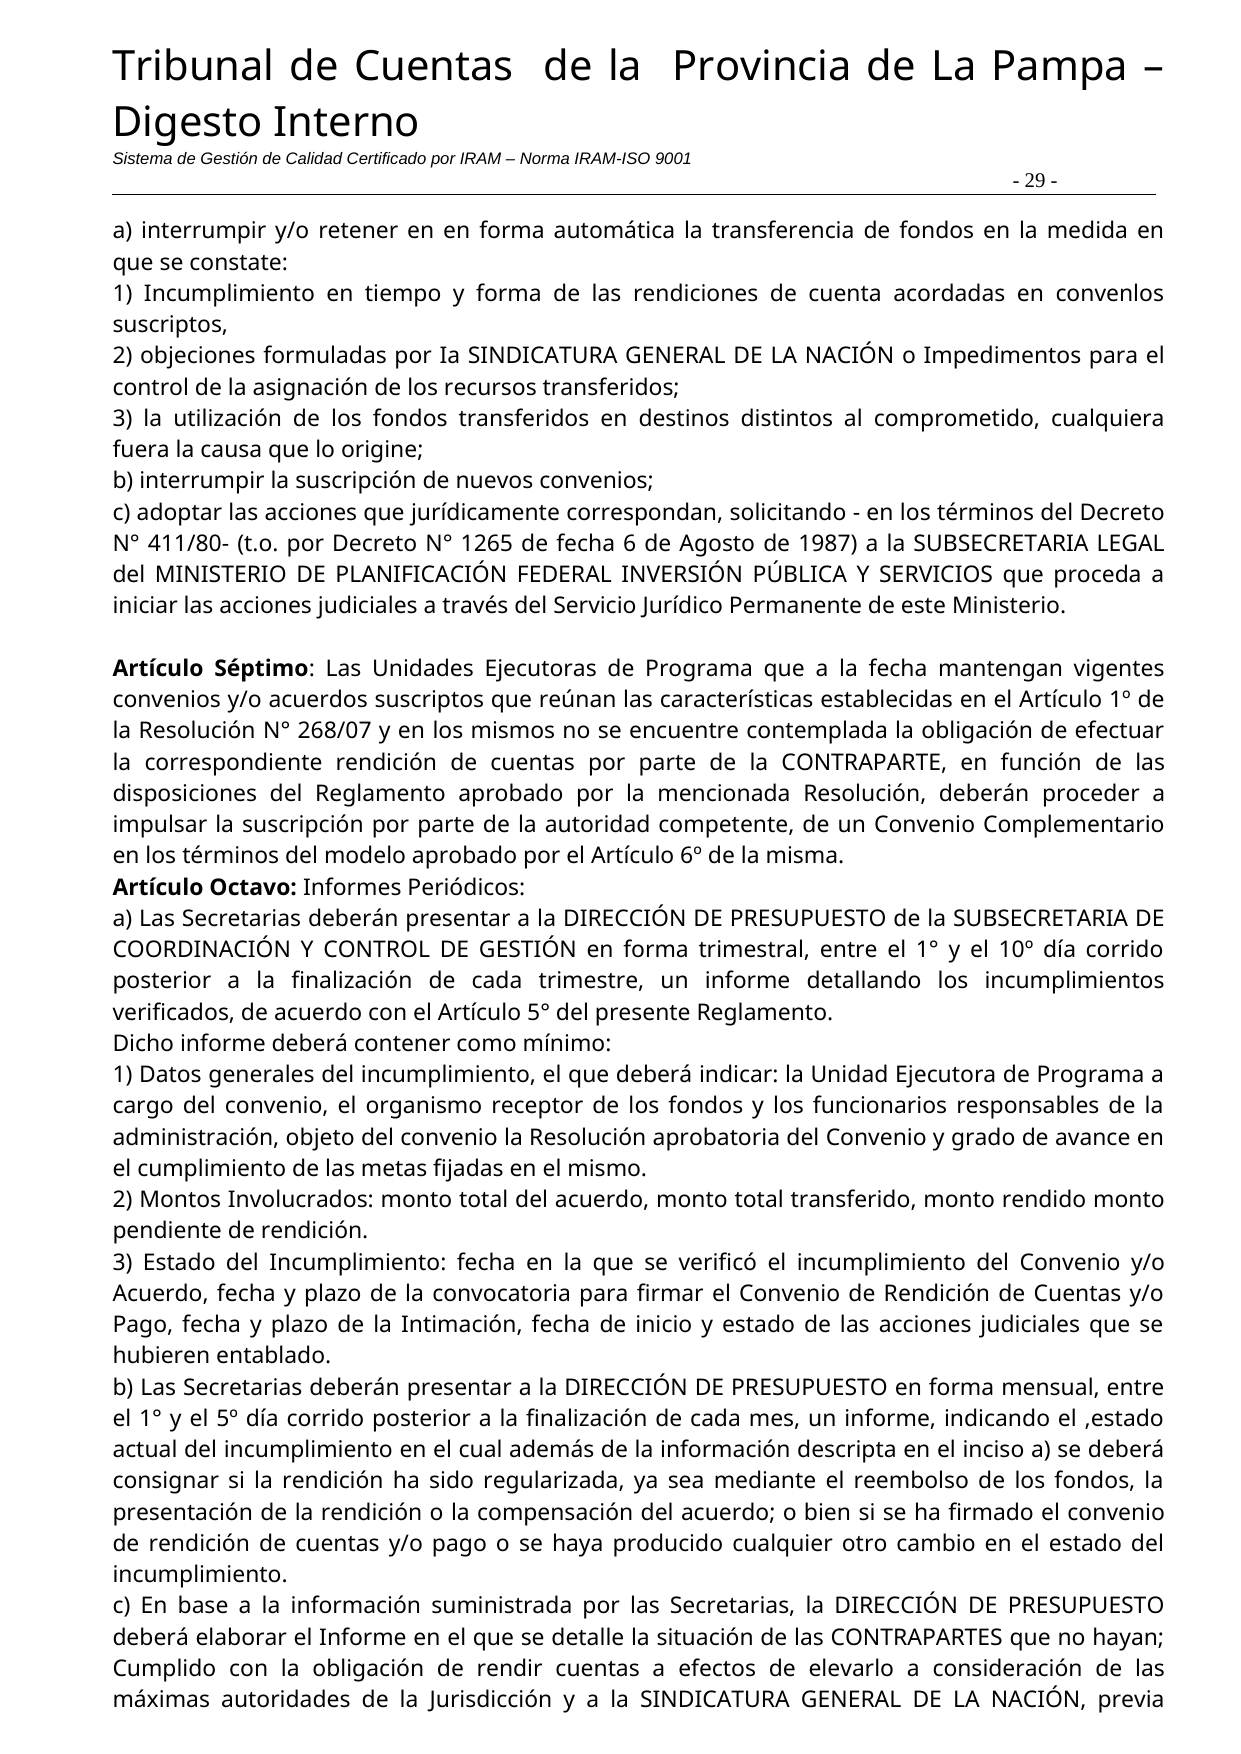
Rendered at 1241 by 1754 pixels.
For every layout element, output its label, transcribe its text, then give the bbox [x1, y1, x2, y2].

text c) adoptar las acciones que jurídicamente correspondan, solicitando - en los términos del Decreto N° 411/80- (t.o. por Decreto N° 1265 de fecha 6 de Agosto de 1987) a la SUBSECRETARIA LEGAL del MINISTERIO DE PLANIFICACIÓN FEDERAL INVERSIÓN PÚBLICA Y SERVICIOS que proceda a iniciar las acciones judiciales a través del Servicio Jurídico Permanente de este Ministerio. [112, 496, 1166, 621]
text 3) Estado del Incumplimiento: fecha en la que se verificó el incumplimiento del Convenio y/o Acuerdo, fecha y plazo de la convocatoria para firmar el Convenio de Rendición de Cuentas y/o Pago, fecha y plazo de la Intimación, fecha de inicio y estado de las acciones judiciales que se hubieren entablado. [112, 1246, 1166, 1371]
text a) Las Secretarias deberán presentar a la DIRECCIÓN DE PRESUPUESTO de la SUBSECRETARIA DE COORDINACIÓN Y CONTROL DE GESTIÓN en forma trimestral, entre el 1° y el 10º día corrido posterior a la finalización de cada trimestre, un informe detallando los incumplimientos verificados, de acuerdo con el Artículo 5° del presente Reglamento. [112, 902, 1166, 1027]
text b) Las Secretarias deberán presentar a la DIRECCIÓN DE PRESUPUESTO en forma mensual, entre el 1° y el 5º día corrido posterior a la finalización de cada mes, un informe, indicando el ,estado actual del incumplimiento en el cual además de la información descripta en el inciso a) se deberá consignar si la rendición ha sido regularizada, ya sea mediante el reembolso de los fondos, la presentación de la rendición o la compensación del acuerdo; o bien si se ha firmado el convenio de rendición de cuentas y/o pago o se haya producido cualquier otro cambio en el estado del incumplimiento. [112, 1371, 1166, 1589]
text Artículo Octavo: Informes Periódicos: [112, 871, 1166, 902]
text Dicho informe deberá contener como mínimo: [112, 1027, 1166, 1058]
text 2) objeciones formuladas por Ia SINDICATURA GENERAL DE LA NACIÓN o Impedimentos para el control de la asignación de los recursos transferidos; [112, 339, 1166, 402]
text 1) Incumplimiento en tiempo y forma de las rendiciones de cuenta acordadas en convenlos suscriptos, [112, 277, 1166, 339]
text 2) Montos Involucrados: monto total del acuerdo, monto total transferido, monto rendido monto pendiente de rendición. [112, 1183, 1166, 1246]
text 1) Datos generales del incumplimiento, el que deberá indicar: la Unidad Ejecutora de Programa a cargo del convenio, el organismo receptor de los fondos y los funcionarios responsables de la administración, objeto del convenio la Resolución aprobatoria del Convenio y grado de avance en el cumplimiento de las metas fijadas en el mismo. [112, 1058, 1166, 1183]
text 3) la utilización de los fondos transferidos en destinos distintos al comprometido, cualquiera fuera la causa que lo origine; [112, 402, 1166, 464]
text b) interrumpir la suscripción de nuevos convenios; [112, 464, 1166, 496]
text a) interrumpir y/o retener en en forma automática la transferencia de fondos en la medida en que se constate: [112, 214, 1166, 277]
text c) En base a la información suministrada por las Secretarias, la DIRECCIÓN DE PRESUPUESTO deberá elaborar el Informe en el que se detalle la situación de las CONTRAPARTES que no hayan; Cumplido con la obligación de rendir cuentas a efectos de elevarlo a consideración de las máximas autoridades de la Jurisdicción y a la SINDICATURA GENERAL DE LA NACIÓN, previa [112, 1589, 1166, 1714]
text Artículo Séptimo: Las Unidades Ejecutoras de Programa que a la fecha mantengan vigentes convenios y/o acuerdos suscriptos que reúnan las características establecidas en el Artículo 1º de la Resolución N° 268/07 y en los mismos no se encuentre contemplada la obligación de efectuar la correspondiente rendición de cuentas por parte de la CONTRAPARTE, en función de las disposiciones del Reglamento aprobado por la mencionada Resolución, deberán proceder a impulsar la suscripción por parte de la autoridad competente, de un Convenio Complementario en los términos del modelo aprobado por el Artículo 6º de la misma. [112, 652, 1166, 871]
